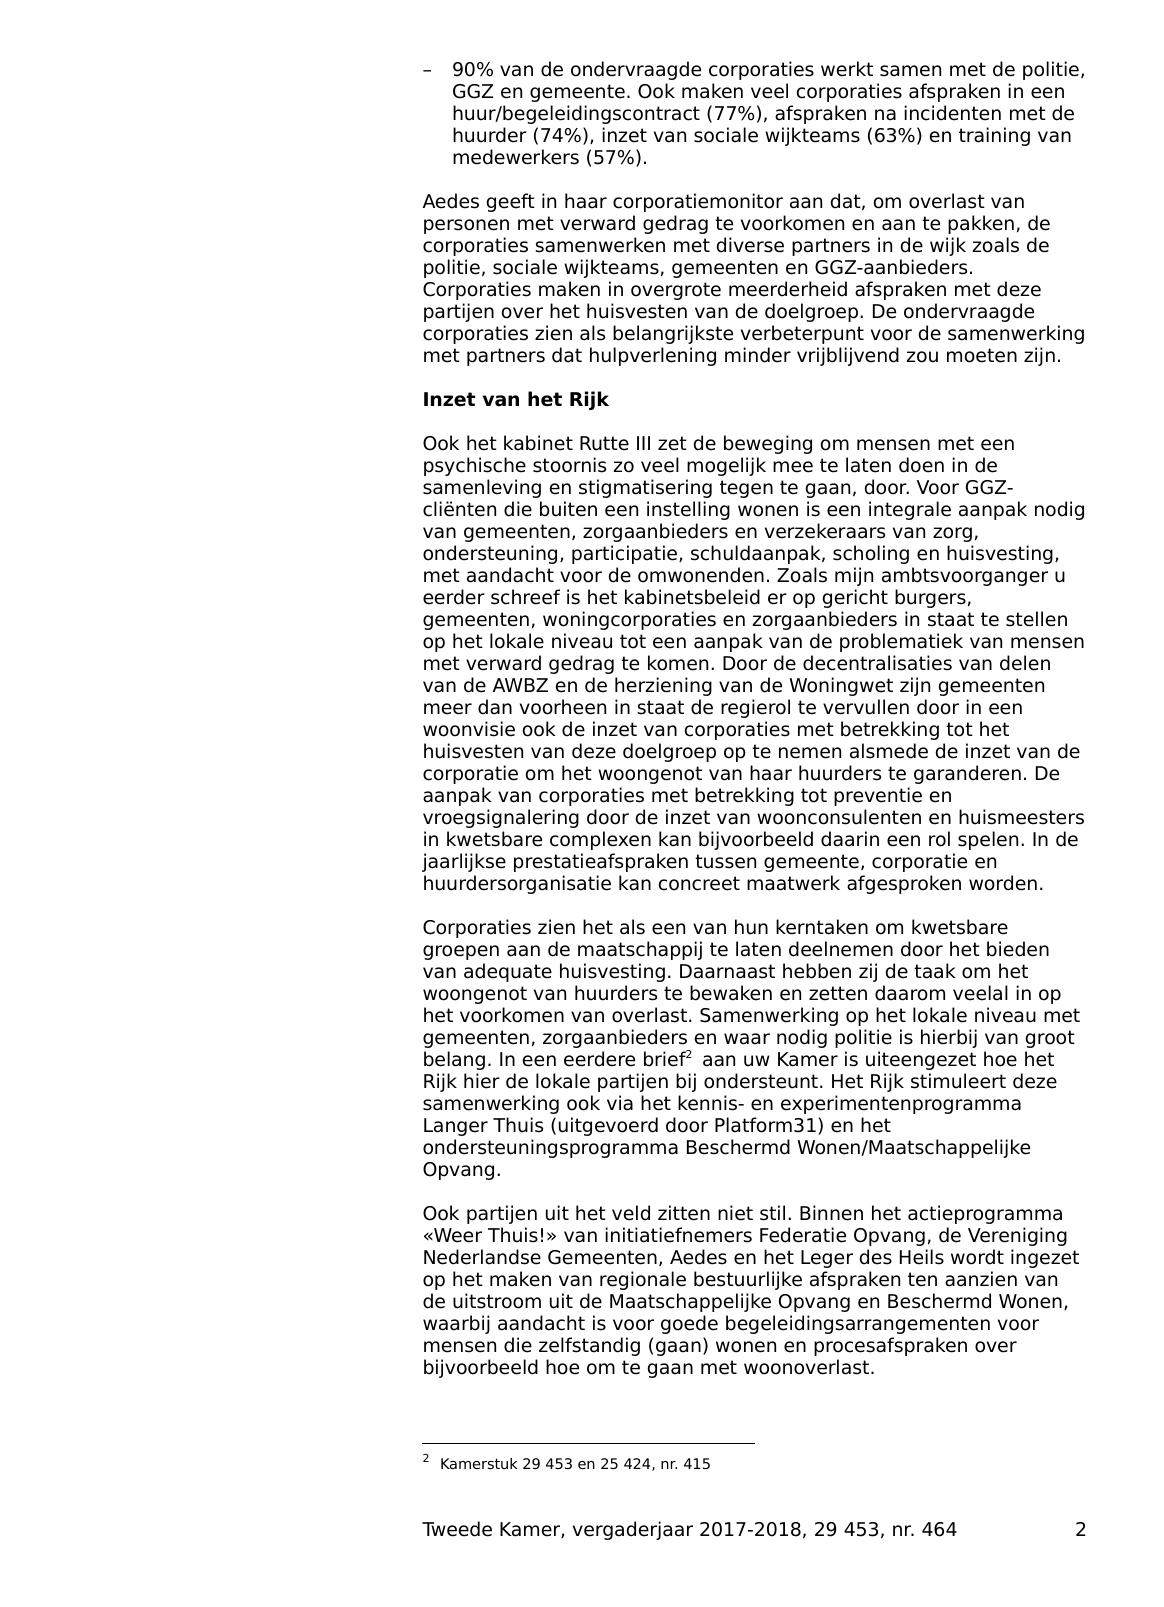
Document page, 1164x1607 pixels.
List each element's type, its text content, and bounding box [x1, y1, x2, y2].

text – 90% van de ondervraagde corporaties werkt samen met de politie, GGZ en gemeente. Ook maken veel corporaties afspraken in een huur/begeleidingscontract (77%), afspraken na incidenten met de huurder (74%), inzet van sociale wijkteams (63%) en training van medewerkers (57%). [422, 59, 1087, 169]
text Aedes geeft in haar corporatiemonitor aan dat, om overlast van personen met verward gedrag te voorkomen en aan te pakken, de corporaties samenwerken met diverse partners in de wijk zoals de politie, sociale wijkteams, gemeenten en GGZ-aanbieders. Corporaties maken in overgrote meerderheid afspraken met deze partijen over het huisvesten van de doelgroep. De ondervraagde corporaties zien als belangrijkste verbeterpunt voor de samenwerking met partners dat hulpverlening minder vrijblijvend zou moeten zijn. [422, 191, 1087, 367]
text Kamerstuk 29 453 en 25 424, nr. 415 [422, 1452, 1087, 1474]
text Corporaties zien het als een van hun kerntaken om kwetsbare groepen aan de maatschappij te laten deelnemen door het bieden van adequate huisvesting. Daarnaast hebben zij de taak om het woongenot van huurders te bewaken en zetten daarom veelal in op het voorkomen van overlast. Samenwerking op het lokale niveau met gemeenten, zorgaanbieders en waar nodig politie is hierbij van groot belang. In een eerdere brief aan uw Kamer is uiteengezet hoe het Rijk hier de lokale partijen bij ondersteunt. Het Rijk stimuleert deze samenwerking ook via het kennis- en experimentenprogramma Langer Thuis (uitgevoerd door Platform31) en het ondersteuningsprogramma Beschermd Wonen/Maatschappelijke Opvang. [422, 917, 1087, 1181]
text Ook het kabinet Rutte III zet de beweging om mensen met een psychische stoornis zo veel mogelijk mee te laten doen in de samenleving en stigmatisering tegen te gaan, door. Voor GGZ-cliënten die buiten een instelling wonen is een integrale aanpak nodig van gemeenten, zorgaanbieders en verzekeraars van zorg, ondersteuning, participatie, schuldaanpak, scholing en huisvesting, met aandacht voor de omwonenden. Zoals mijn ambtsvoorganger u eerder schreef is het kabinetsbeleid er op gericht burgers, gemeenten, woningcorporaties en zorgaanbieders in staat te stellen op het lokale niveau tot een aanpak van de problematiek van mensen met verward gedrag te komen. Door de decentralisaties van delen van de AWBZ en de herziening van de Woningwet zijn gemeenten meer dan voorheen in staat de regierol te vervullen door in een woonvisie ook de inzet van corporaties met betrekking tot het huisvesten van deze doelgroep op te nemen alsmede de inzet van de corporatie om het woongenot van haar huurders te garanderen. De aanpak van corporaties met betrekking tot preventie en vroegsignalering door de inzet van woonconsulenten en huismeesters in kwetsbare complexen kan bijvoorbeeld daarin een rol spelen. In de jaarlijkse prestatieafspraken tussen gemeente, corporatie en huurdersorganisatie kan concreet maatwerk afgesproken worden. [422, 433, 1087, 895]
text Ook partijen uit het veld zitten niet stil. Binnen het actieprogramma «Weer Thuis!» van initiatiefnemers Federatie Opvang, de Vereniging Nederlandse Gemeenten, Aedes en het Leger des Heils wordt ingezet op het maken van regionale bestuurlijke afspraken ten aanzien van de uitstroom uit de Maatschappelijke Opvang en Beschermd Wonen, waarbij aandacht is voor goede begeleidingsarrangementen voor mensen die zelfstandig (gaan) wonen en procesafspraken over bijvoorbeeld hoe om te gaan met woonoverlast. [422, 1203, 1087, 1379]
subtitle Inzet van het Rijk [422, 389, 1087, 411]
